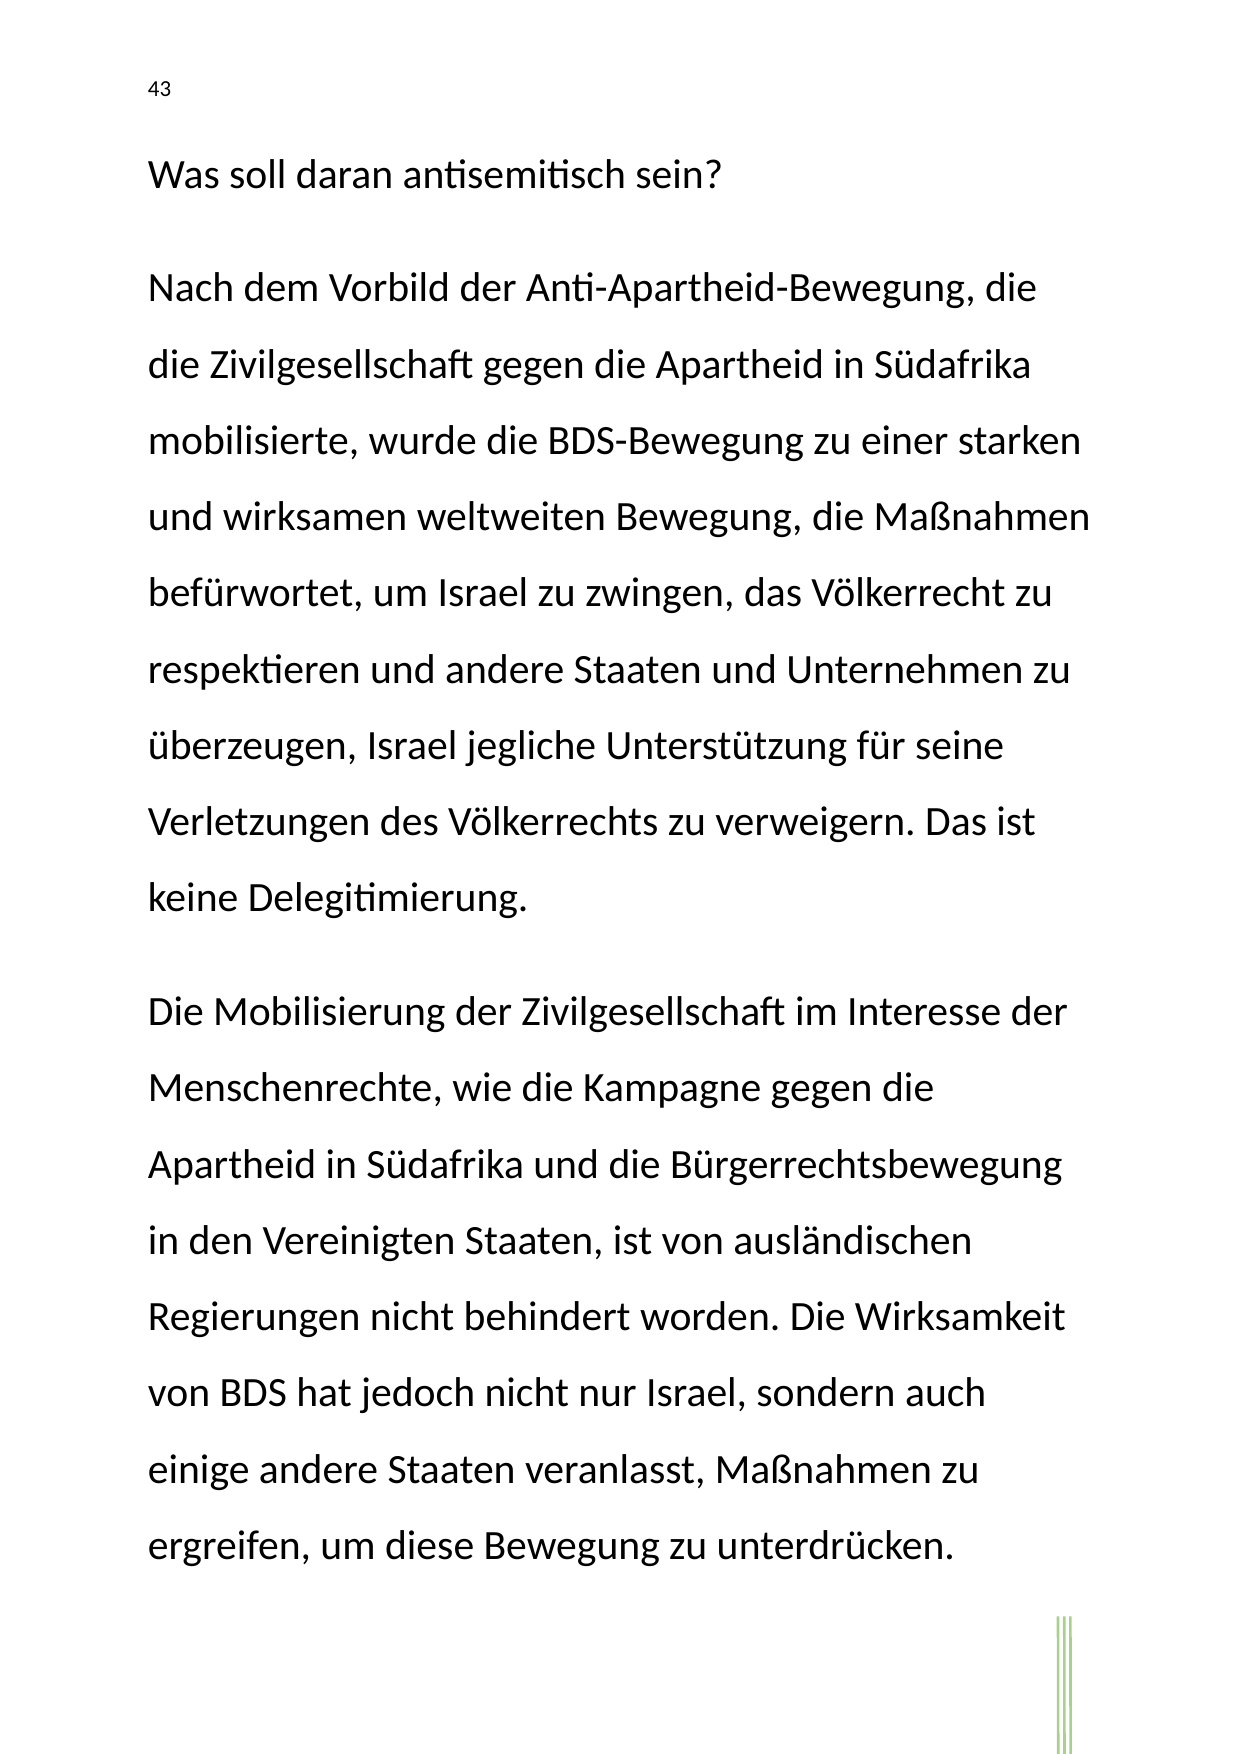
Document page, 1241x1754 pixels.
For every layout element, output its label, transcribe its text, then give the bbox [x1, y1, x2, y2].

text Die Mobilisierung der Zivilgesellschaft im Interesse der Menschenrechte, wie die Kampagne gegen die Apartheid in Südafrika und die Bürgerrechtsbewegung in den Vereinigten Staaten, ist von ausländischen Regierungen nicht behindert worden. Die Wirksamkeit von BDS hat jedoch nicht nur Israel, sondern auch einige andere Staaten veranlasst, Maßnahmen zu ergreifen, um diese Bewegung zu unterdrücken. [148, 985, 1093, 1570]
text Nach dem Vorbild der Anti-Apartheid-Bewegung, die die Zivilgesellschaft gegen die Apartheid in Südafrika mobilisierte, wurde die BDS-Bewegung zu einer starken und wirksamen weltweiten Bewegung, die Maßnahmen befürwortet, um Israel zu zwingen, das Völkerrecht zu respektieren und andere Staaten und Unternehmen zu überzeugen, Israel jegliche Unterstützung für seine Verletzungen des Völkerrechts zu verweigern. Das ist keine Delegitimierung. [148, 261, 1093, 922]
text Was soll daran antisemitisch sein? [148, 148, 1093, 198]
